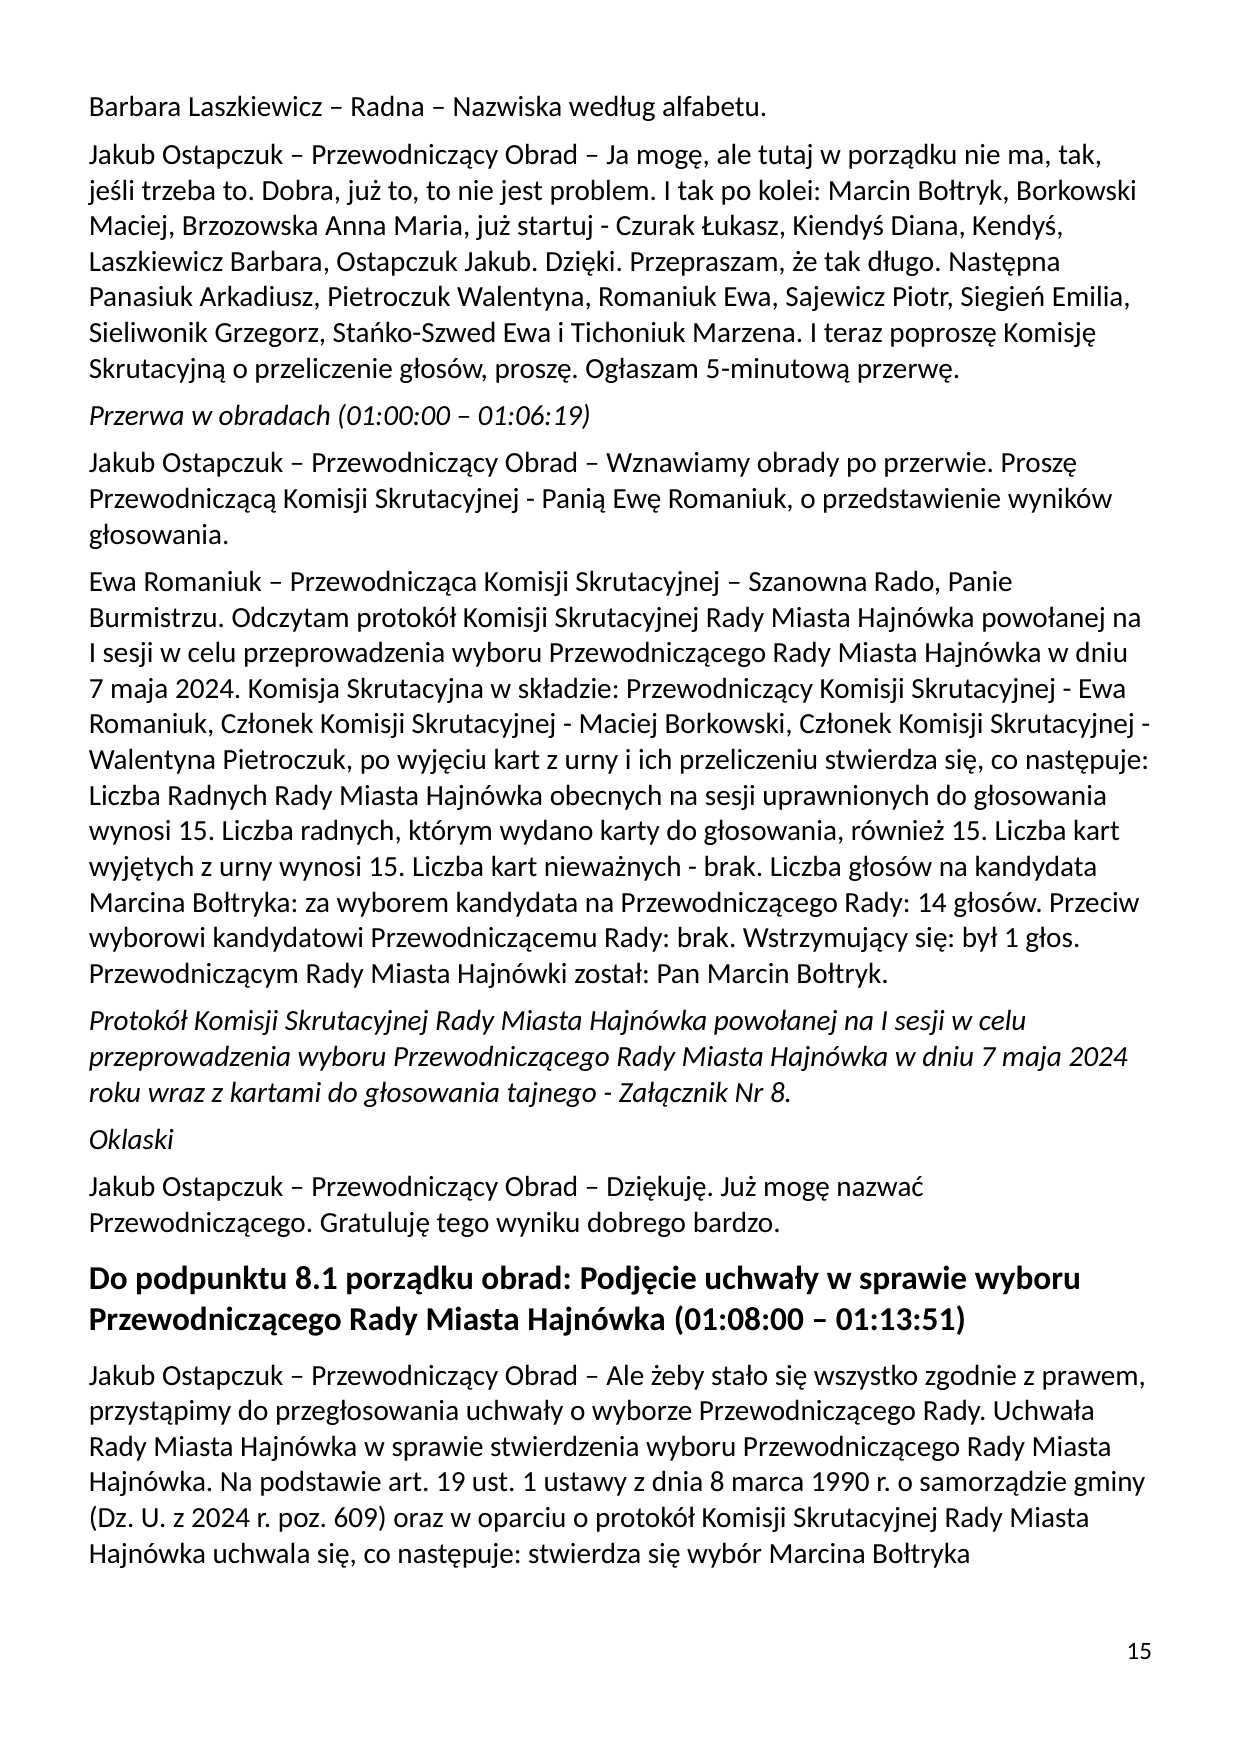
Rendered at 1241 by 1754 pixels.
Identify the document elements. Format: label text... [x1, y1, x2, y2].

text Jakub Ostapczuk – Przewodniczący Obrad – Dziękuję. Już mogę nazwać Przewodniczącego. Gratuluję tego wyniku dobrego bardzo. [88, 1168, 1152, 1240]
text Jakub Ostapczuk – Przewodniczący Obrad – Ale żeby stało się wszystko zgodnie z prawem, przystąpimy do przegłosowania uchwały o wyborze Przewodniczącego Rady. Uchwała Rady Miasta Hajnówka w sprawie stwierdzenia wyboru Przewodniczącego Rady Miasta Hajnówka. Na podstawie art. 19 ust. 1 ustawy z dnia 8 marca 1990 r. o samorządzie gminy (Dz. U. z 2024 r. poz. 609) oraz w oparciu o protokół Komisji Skrutacyjnej Rady Miasta Hajnówka uchwala się, co następuje: stwierdza się wybór Marcina Bołtryka [88, 1357, 1152, 1570]
subtitle Do podpunktu 8.1 porządku obrad: Podjęcie uchwały w sprawie wyboru Przewodniczącego Rady Miasta Hajnówka (01:08:00 – 01:13:51) [88, 1257, 1152, 1339]
text Jakub Ostapczuk – Przewodniczący Obrad – Wznawiamy obrady po przerwie. Proszę Przewodniczącą Komisji Skrutacyjnej - Panią Ewę Romaniuk, o przedstawienie wyników głosowania. [88, 444, 1152, 551]
text Przerwa w obradach (01:00:00 – 01:06:19) [88, 397, 1152, 433]
text Barbara Laszkiewicz – Radna – Nazwiska według alfabetu. [88, 88, 1152, 124]
text Oklaski [88, 1121, 1152, 1157]
text Protokół Komisji Skrutacyjnej Rady Miasta Hajnówka powołanej na I sesji w celu przeprowadzenia wyboru Przewodniczącego Rady Miasta Hajnówka w dniu 7 maja 2024 roku wraz z kartami do głosowania tajnego - Załącznik Nr 8. [88, 1002, 1152, 1109]
text Ewa Romaniuk – Przewodnicząca Komisji Skrutacyjnej – Szanowna Rado, Panie Burmistrzu. Odczytam protokół Komisji Skrutacyjnej Rady Miasta Hajnówka powołanej na I sesji w celu przeprowadzenia wyboru Przewodniczącego Rady Miasta Hajnówka w dniu 7 maja 2024. Komisja Skrutacyjna w składzie: Przewodniczący Komisji Skrutacyjnej - Ewa Romaniuk, Członek Komisji Skrutacyjnej - Maciej Borkowski, Członek Komisji Skrutacyjnej - Walentyna Pietroczuk, po wyjęciu kart z urny i ich przeliczeniu stwierdza się, co następuje: Liczba Radnych Rady Miasta Hajnówka obecnych na sesji uprawnionych do głosowania wynosi 15. Liczba radnych, którym wydano karty do głosowania, również 15. Liczba kart wyjętych z urny wynosi 15. Liczba kart nieważnych - brak. Liczba głosów na kandydata Marcina Bołtryka: za wyborem kandydata na Przewodniczącego Rady: 14 głosów. Przeciw wyborowi kandydatowi Przewodniczącemu Rady: brak. Wstrzymujący się: był 1 głos. Przewodniczącym Rady Miasta Hajnówki został: Pan Marcin Bołtryk. [88, 563, 1152, 991]
text Jakub Ostapczuk – Przewodniczący Obrad – Ja mogę, ale tutaj w porządku nie ma, tak, jeśli trzeba to. Dobra, już to, to nie jest problem. I tak po kolei: Marcin Bołtryk, Borkowski Maciej, Brzozowska Anna Maria, już startuj - Czurak Łukasz, Kiendyś Diana, Kendyś, Laszkiewicz Barbara, Ostapczuk Jakub. Dzięki. Przepraszam, że tak długo. Następna Panasiuk Arkadiusz, Pietroczuk Walentyna, Romaniuk Ewa, Sajewicz Piotr, Siegień Emilia, Sieliwonik Grzegorz, Stańko-Szwed Ewa i Tichoniuk Marzena. I teraz poproszę Komisję Skrutacyjną o przeliczenie głosów, proszę. Ogłaszam 5‑minutową przerwę. [88, 136, 1152, 385]
